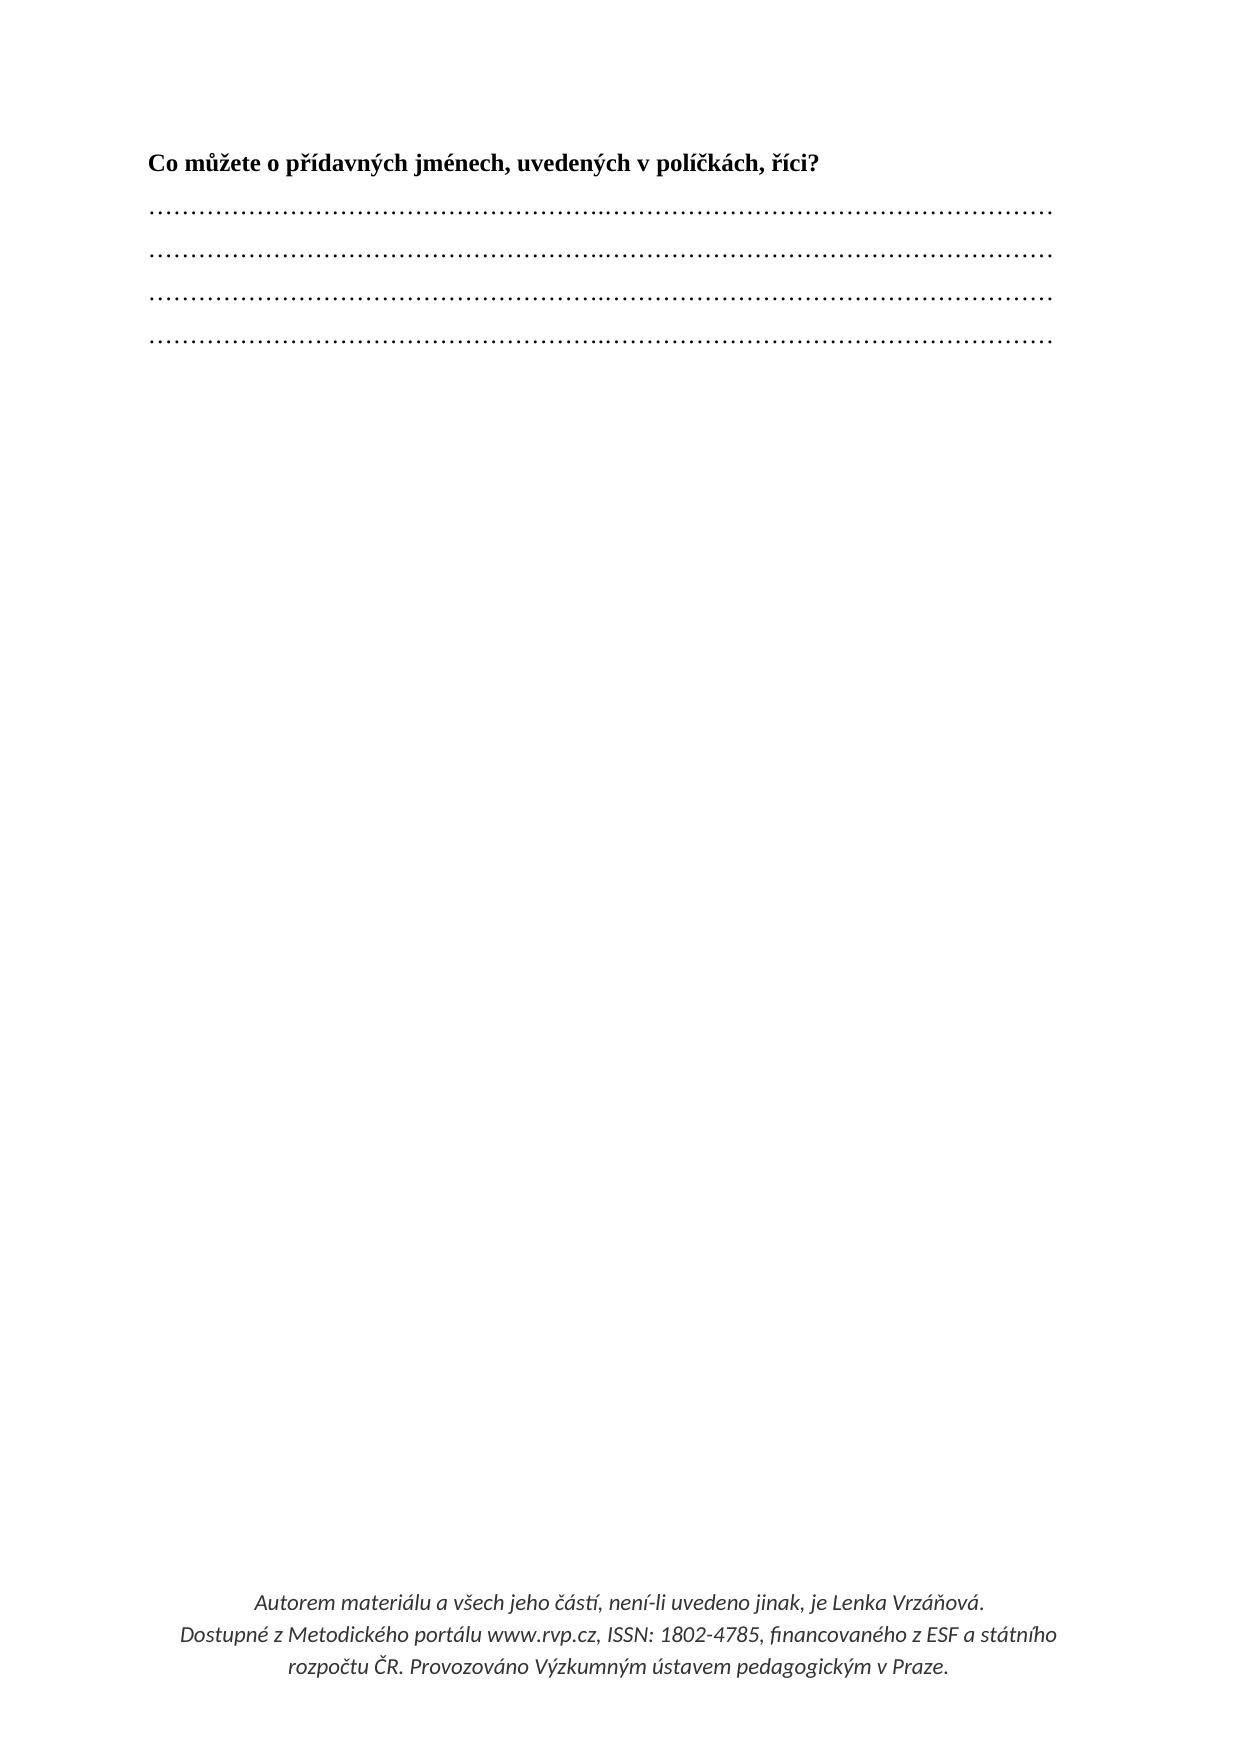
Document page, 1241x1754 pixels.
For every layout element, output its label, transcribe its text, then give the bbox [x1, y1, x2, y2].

text Co můžete o přídavných jménech, uvedených v políčkách, říci? [148, 148, 1093, 176]
text ……………………………………………….……………………………………………… [148, 320, 1093, 349]
text ……………………………………………….……………………………………………… [148, 191, 1093, 219]
text ……………………………………………….……………………………………………… [148, 277, 1093, 306]
text ……………………………………………….……………………………………………… [148, 234, 1093, 263]
